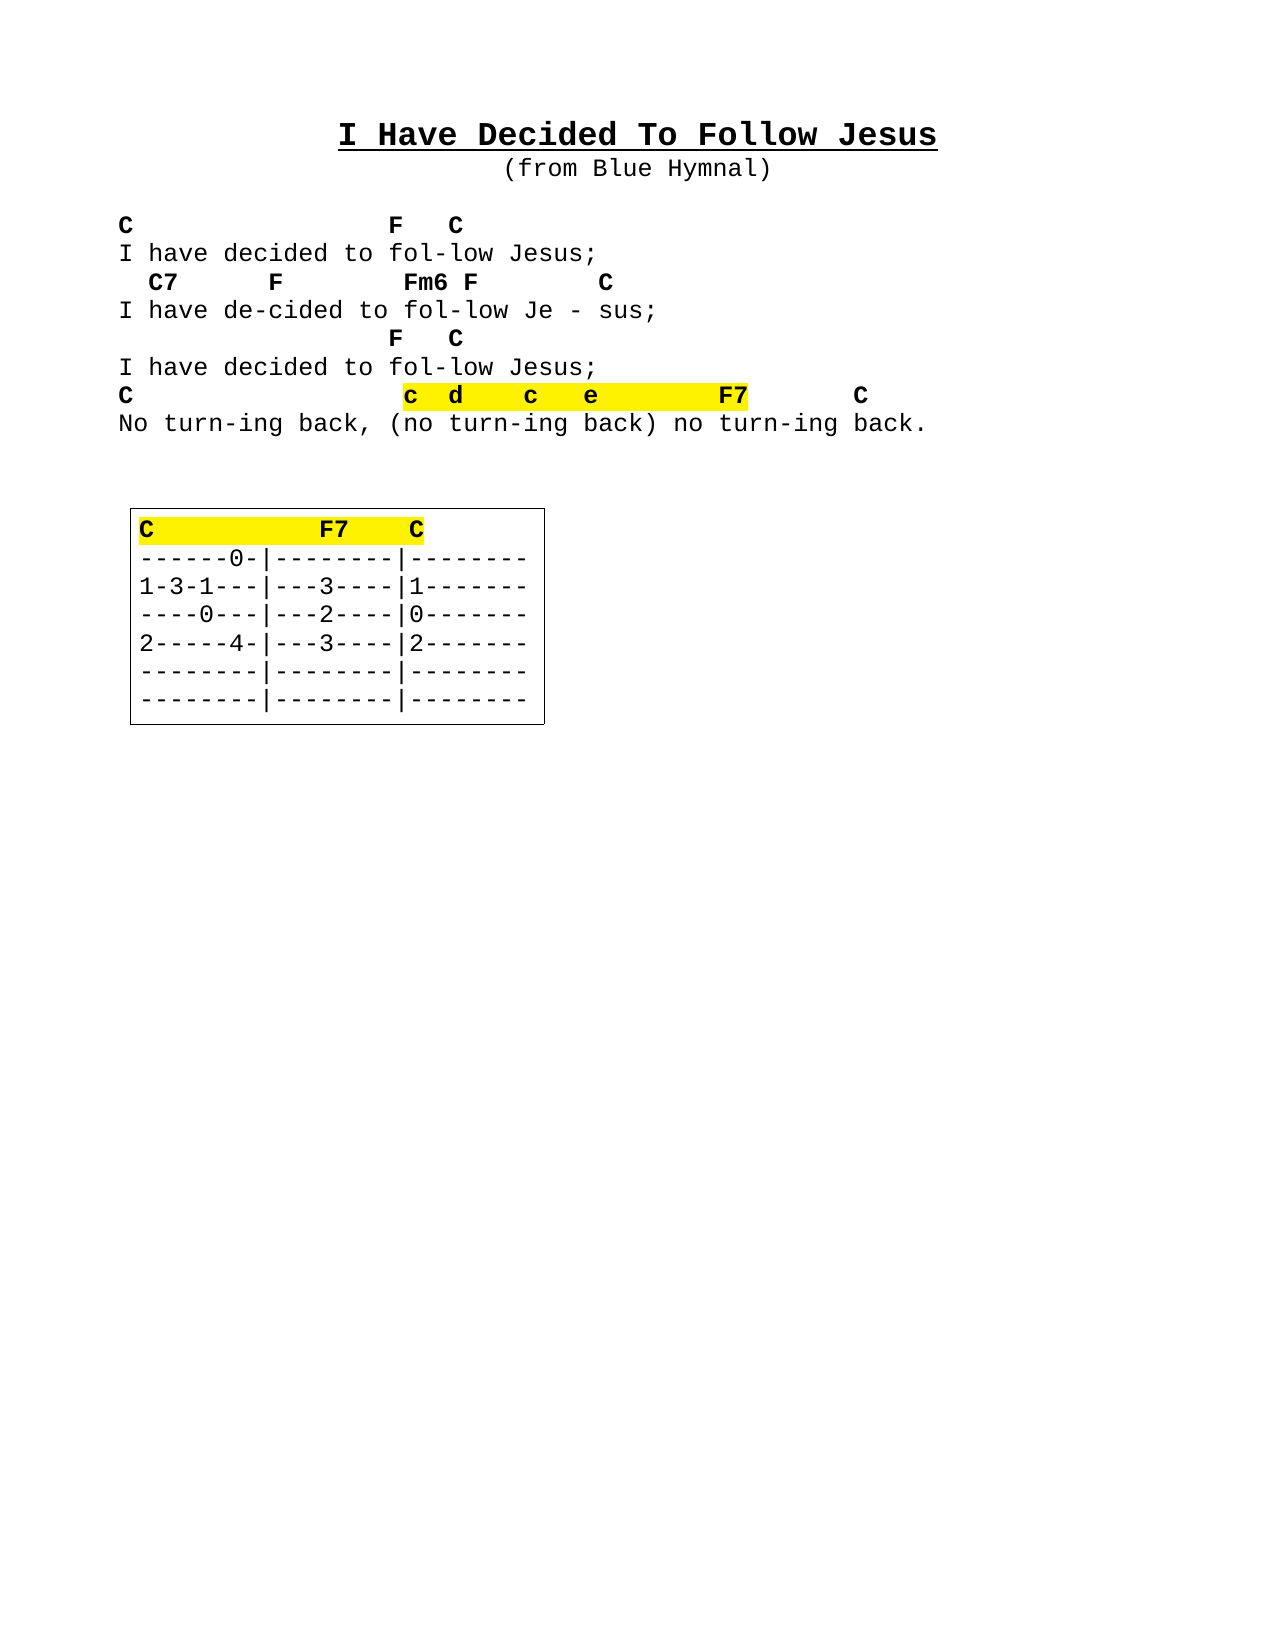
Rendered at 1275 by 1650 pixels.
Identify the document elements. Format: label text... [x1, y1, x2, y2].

text ------0-|--------|-------- [139, 545, 535, 573]
text (from Blue Hymnal) [118, 156, 1157, 184]
text C F C [118, 213, 1157, 241]
text I have decided to fol-low Jesus; [118, 241, 1157, 269]
text I have de-cided to fol-low Je - sus; [118, 298, 1157, 326]
text 1-3-1---|---3----|1------- [139, 573, 535, 602]
text ----0---|---2----|0------- [139, 602, 535, 630]
text --------|--------|-------- [139, 658, 535, 687]
text --------|--------|-------- [139, 687, 535, 715]
text F C [118, 326, 1157, 354]
text C c d c e F7 C [118, 383, 1157, 411]
text C7 F Fm6 F C [118, 269, 1157, 298]
text No turn-ing back, (no turn-ing back) no turn-ing back. [118, 411, 1157, 439]
text I have decided to fol-low Jesus; [118, 354, 1157, 383]
text I Have Decided To Follow Jesus [118, 118, 1157, 156]
text C F7 C [139, 517, 535, 545]
text 2-----4-|---3----|2------- [139, 630, 535, 658]
